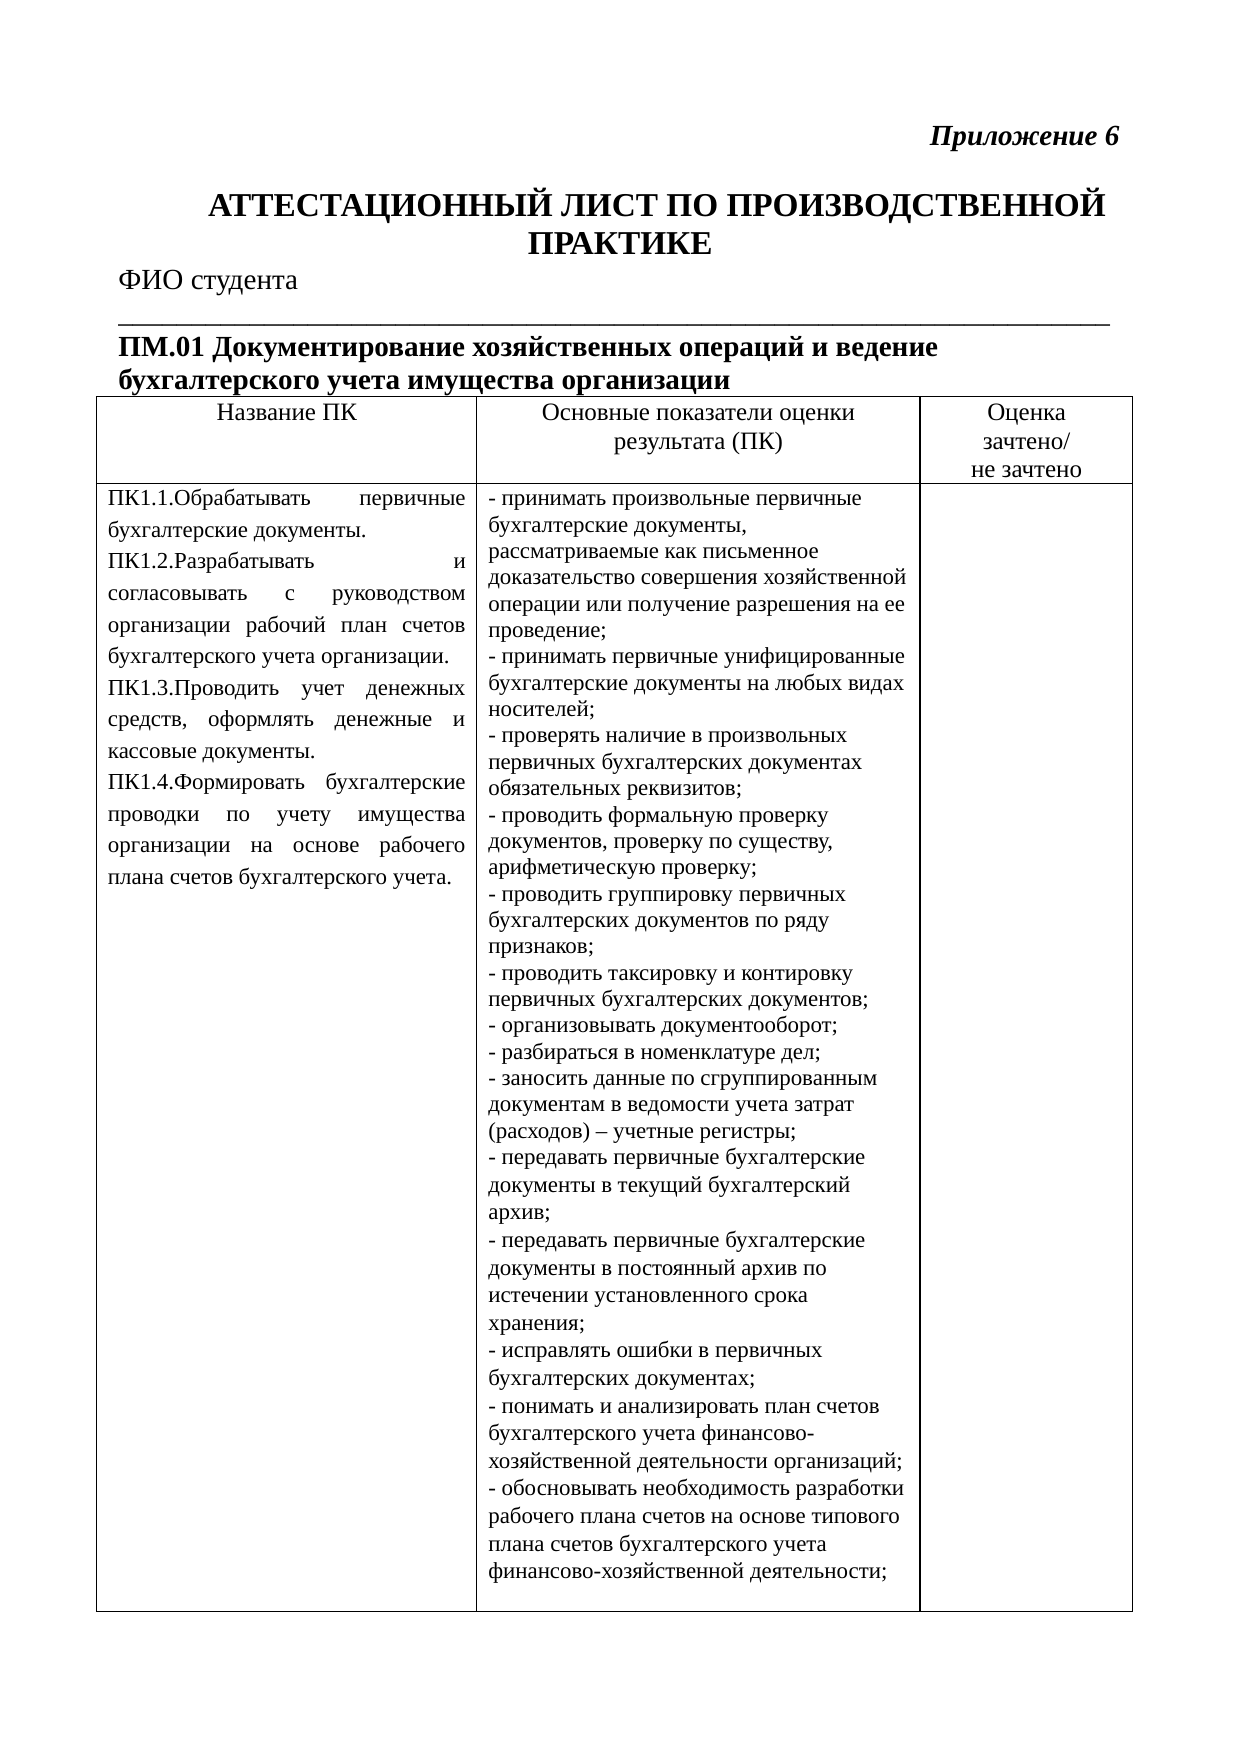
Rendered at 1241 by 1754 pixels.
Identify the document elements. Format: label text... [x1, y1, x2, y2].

text ПМ.01 Документирование хозяйственных операций и ведение бухгалтерского учета имущества организации [118, 329, 1122, 396]
subtitle Приложение 6 [118, 118, 1122, 152]
table_cell [921, 484, 1132, 1611]
table_header Оценка зачтено/ не зачтено [921, 397, 1132, 483]
text ФИО студента ____________________________________________________________________ [118, 262, 1122, 329]
table_cell - принимать произвольные первичные бухгалтерские документы, рассматриваемые как письменное доказательство совершения хозяйственной операции или получение разрешения на ее проведение; - принимать первичные унифицированные бухгалтерские документы на любых видах носителей; - проверять наличие в произвольных первичных бухгалтерских документах обязательных реквизитов; - проводить формальную проверку документов, проверку по существу, арифметическую проверку; - проводить группировку первичных бухгалтерских документов по ряду признаков; - проводить таксировку и контировку первичных бухгалтерских документов; - организовывать документооборот; - разбираться в номенклатуре дел; - заносить данные по сгруппированным документам в ведомости учета затрат (расходов) – учетные регистры; - передавать первичные бухгалтерские документы в текущий бухгалтерский архив; - передавать первичные бухгалтерские документы в постоянный архив по истечении установленного срока хранения; - исправлять ошибки в первичных бухгалтерских документах; - понимать и анализировать план счетов бухгалтерского учета финансово-хозяйственной деятельности организаций; - обосновывать необходимость разработки рабочего плана счетов на основе типового плана счетов бухгалтерского учета финансово-хозяйственной деятельности; [477, 484, 919, 1611]
table_header Название ПК [97, 397, 476, 483]
text АТТЕСТАЦИОННЫЙ ЛИСТ ПО ПРОИЗВОДСТВЕННОЙ ПРАКТИКЕ [118, 185, 1122, 262]
table_header Основные показатели оценки результата (ПК) [477, 397, 919, 483]
table_cell ПК1.1.Обрабатывать первичные бухгалтерские документы. ПК1.2.Разрабатывать и согласовывать с руководством организации рабочий план счетов бухгалтерского учета организации. ПК1.3.Проводить учет денежных средств, оформлять денежные и кассовые документы. ПК1.4.Формировать бухгалтерские проводки по учету имущества организации на основе рабочего плана счетов бухгалтерского учета. [97, 484, 476, 1611]
